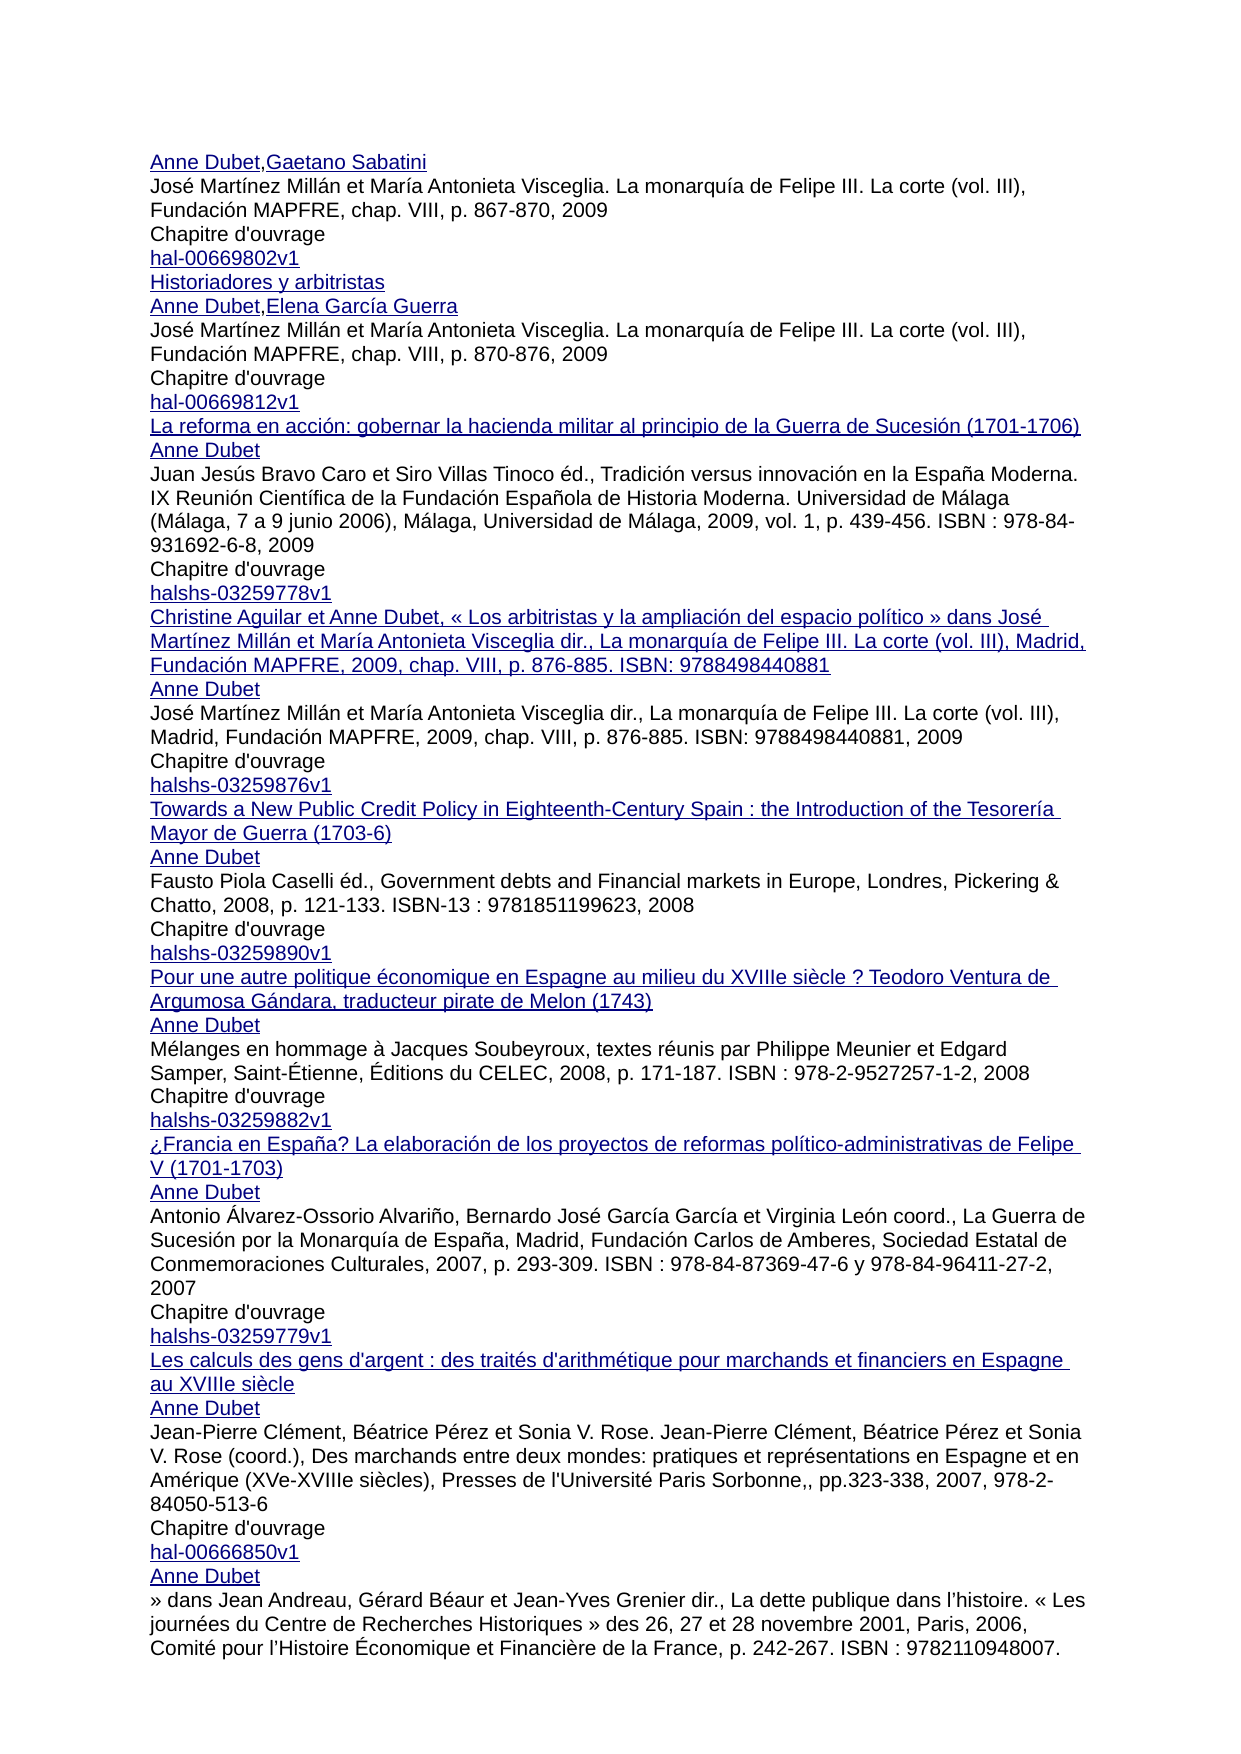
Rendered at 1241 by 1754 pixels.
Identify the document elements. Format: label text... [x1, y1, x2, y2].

table_cell Towards a New Public Credit Policy in Eighteenth-Century Spain : the Introduction of the Tesorería Mayor de Guerra (1703-6) Anne Dubet Fausto Piola Caselli éd., Government debts and Financial markets in Europe, Londres, Pickering & Chatto, 2008, p. 121-133. ISBN-13 : 9781851199623, 2008 Chapitre d'ouvrage halshs-03259890v1 [150, 797, 1090, 964]
table_cell Pour une autre politique économique en Espagne au milieu du XVIIIe siècle ? Teodoro Ventura de Argumosa Gándara, traducteur pirate de Melon (1743) Anne Dubet Mélanges en hommage à Jacques Soubeyroux, textes réunis par Philippe Meunier et Edgard Samper, Saint-Étienne, Éditions du CELEC, 2008, p. 171-187. ISBN : 978-2-9527257-1-2, 2008 Chapitre d'ouvrage halshs-03259882v1 [150, 965, 1090, 1132]
table_cell La reforma en acción: gobernar la hacienda militar al principio de la Guerra de Sucesión (1701-1706) Anne Dubet Juan Jesús Bravo Caro et Siro Villas Tinoco éd., Tradición versus innovación en la España Moderna. IX Reunión Científica de la Fundación Española de Historia Moderna. Universidad de Málaga (Málaga, 7 a 9 junio 2006), Málaga, Universidad de Málaga, 2009, vol. 1, p. 439-456. ISBN : 978-84-931692-6-8, 2009 Chapitre d'ouvrage halshs-03259778v1 [150, 414, 1090, 605]
table_cell Les rois d’Espagne et leurs créanciers : une collaboration conflictuelle Anne Dubet » dans Jean Andreau, Gérard Béaur et Jean-Yves Grenier dir., La dette publique dans l’histoire. « Les journées du Centre de Recherches Historiques » des 26, 27 et 28 novembre 2001, Paris, 2006, Comité pour l’Histoire Économique et Financière de la France, p. 242-267. ISBN : 9782110948007. Openbook: https://books.openedition.org/igpde/1835, 2006 Chapitre d'ouvrage halshs-03259818v1 [150, 1564, 1090, 1659]
table_cell Les calculs des gens d'argent : des traités d'arithmétique pour marchands et financiers en Espagne au XVIIIe siècle Anne Dubet Jean-Pierre Clément, Béatrice Pérez et Sonia V. Rose. Jean-Pierre Clément, Béatrice Pérez et Sonia V. Rose (coord.), Des marchands entre deux mondes: pratiques et représentations en Espagne et en Amérique (XVe-XVIIIe siècles), Presses de l'Université Paris Sorbonne,, pp.323-338, 2007, 978-2-84050-513-6 Chapitre d'ouvrage hal-00666850v1 [150, 1348, 1090, 1563]
table_cell Historiadores y arbitristas Anne Dubet,Elena García Guerra José Martínez Millán et María Antonieta Visceglia. La monarquía de Felipe III. La corte (vol. III), Fundación MAPFRE, chap. VIII, p. 870-876, 2009 Chapitre d'ouvrage hal-00669812v1 [150, 270, 1090, 413]
table_cell Christine Aguilar et Anne Dubet, « Los arbitristas y la ampliación del espacio político » dans José Martínez Millán et María Antonieta Visceglia dir., La monarquía de Felipe III. La corte (vol. III), Madrid, Fundación MAPFRE, 2009, chap. VIII, p. 876-885. ISBN: 9788498440881 Anne Dubet José Martínez Millán et María Antonieta Visceglia dir., La monarquía de Felipe III. La corte (vol. III), Madrid, Fundación MAPFRE, 2009, chap. VIII, p. 876-885. ISBN: 9788498440881, 2009 Chapitre d'ouvrage halshs-03259876v1 [150, 605, 1090, 797]
table_cell ¿Francia en España? La elaboración de los proyectos de reformas político-administrativas de Felipe V (1701-1703) Anne Dubet Antonio Álvarez-Ossorio Alvariño, Bernardo José García García et Virginia León coord., La Guerra de Sucesión por la Monarquía de España, Madrid, Fundación Carlos de Amberes, Sociedad Estatal de Conmemoraciones Culturales, 2007, p. 293-309. ISBN : 978-84-87369-47-6 y 978-84-96411-27-2, 2007 Chapitre d'ouvrage halshs-03259779v1 [150, 1132, 1090, 1348]
table_cell Anne Dubet,Gaetano Sabatini José Martínez Millán et María Antonieta Visceglia. La monarquía de Felipe III. La corte (vol. III), Fundación MAPFRE, chap. VIII, p. 867-870, 2009 Chapitre d'ouvrage hal-00669802v1 [150, 150, 1090, 270]
